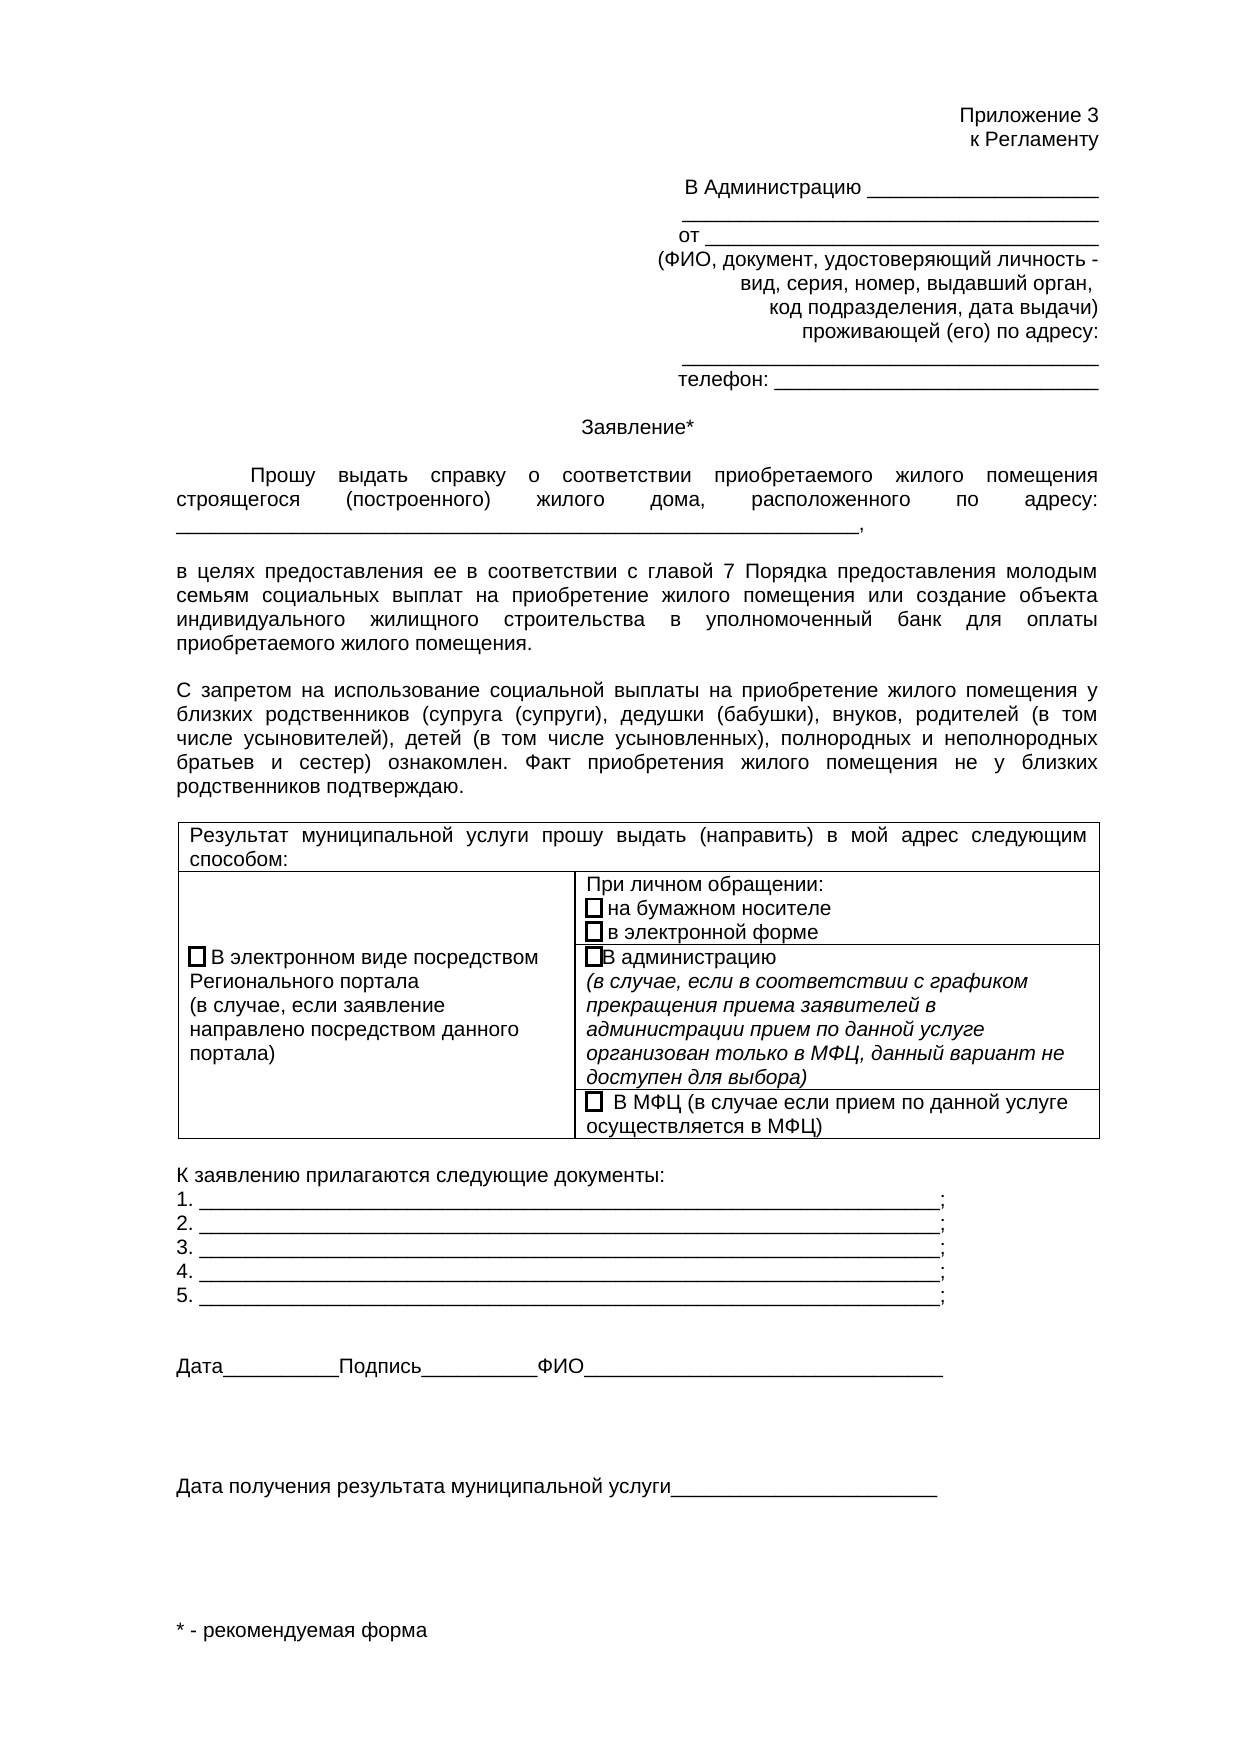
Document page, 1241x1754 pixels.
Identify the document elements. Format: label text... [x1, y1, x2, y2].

text Заявление* [176, 415, 1099, 439]
table_cell При личном обращении: на бумажном носителе в электронной форме [576, 872, 1099, 944]
text В Администрацию ____________________ [619, 175, 1099, 199]
text 1. ________________________________________________________________; [176, 1187, 1099, 1211]
text Дата получения результата муниципальной услуги_______________________ [176, 1474, 1099, 1498]
text в целях предоставления ее в соответствии с главой 7 Порядка предоставления молодым семьям социальных выплат на приобретение жилого помещения или создание объекта индивидуального жилищного строительства в уполномоченный банк для оплаты приобретаемого жилого помещения. [176, 558, 1099, 654]
text к Регламенту [176, 127, 1099, 151]
table_header Результат муниципальной услуги прошу выдать (направить) в мой адрес следующим способом: [179, 823, 1099, 871]
text 4. ________________________________________________________________; [176, 1258, 1099, 1282]
text вид, серия, номер, выдавший орган, [619, 271, 1099, 295]
text С запретом на использование социальной выплаты на приобретение жилого помещения у близких родственников (супруга (супруги), дедушки (бабушки), внуков, родителей (в том числе усыновителей), детей (в том числе усыновленных), полнородных и неполнородных братьев и сестер) ознакомлен. Факт приобретения жилого помещения не у близких родственников подтверждаю. [176, 678, 1099, 798]
table_cell В администрацию (в случае, если в соответствии с графиком прекращения приема заявителей в администрации прием по данной услуге организован только в МФЦ, данный вариант не доступен для выбора) [576, 945, 1099, 1089]
text ____________________________________ [619, 343, 1099, 367]
text ____________________________________ [619, 199, 1099, 223]
text телефон: ____________________________ [619, 367, 1099, 391]
text (ФИО, документ, удостоверяющий личность - [619, 247, 1099, 271]
text проживающей (его) по адресу: [619, 319, 1099, 343]
text 2. ________________________________________________________________; [176, 1211, 1099, 1234]
text Прошу выдать справку о соответствии приобретаемого жилого помещения строящегося (построенного) жилого дома, расположенного по адресу: ___________________________________________________________, [176, 463, 1099, 534]
text К заявлению прилагаются следующие документы: [176, 1163, 1099, 1187]
text от __________________________________ [619, 223, 1099, 247]
text 3. ________________________________________________________________; [176, 1234, 1099, 1258]
text код подразделения, дата выдачи) [619, 295, 1099, 319]
text 5. ________________________________________________________________; [176, 1282, 1099, 1306]
text Приложение 3 [176, 103, 1099, 127]
table_cell В электронном виде посредством Регионального портала (в случае, если заявление направлено посредством данного портала) [179, 872, 574, 1138]
text * - рекомендуемая форма [176, 1618, 1099, 1642]
table_cell В МФЦ (в случае если прием по данной услуге осуществляется в МФЦ) [576, 1090, 1099, 1138]
text Дата__________Подпись__________ФИО_______________________________ [176, 1354, 1099, 1378]
